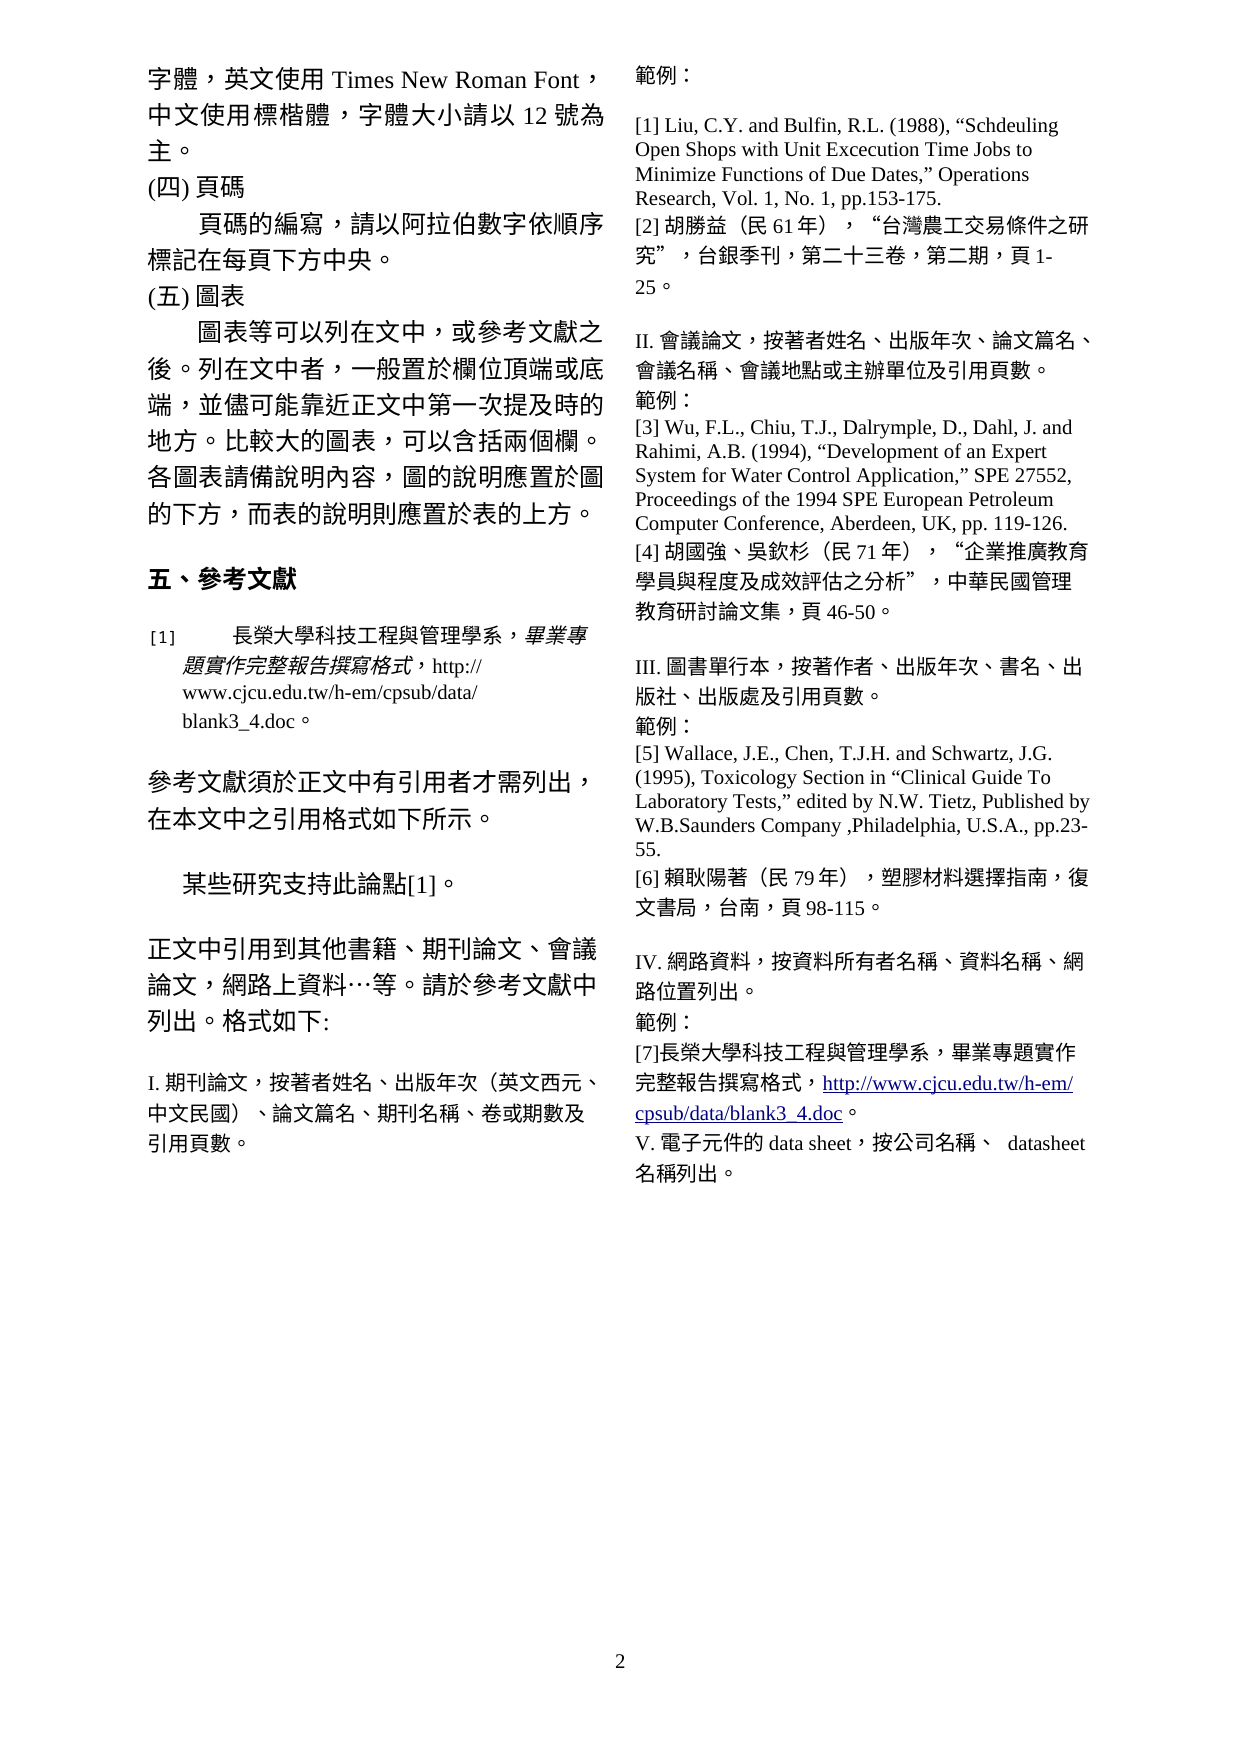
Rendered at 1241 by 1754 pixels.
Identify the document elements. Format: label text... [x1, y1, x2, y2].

list 長榮大學科技工程與管理學系，畢業專題實作完整報告撰寫格式，http://www.cjcu.edu.tw/h-em/cpsub/data/blank3_4.doc。 [148, 619, 605, 734]
text [6] 賴耿陽著（民79年），塑膠材料選擇指南，復文書局，台南，頁98-115。 [635, 861, 1092, 921]
text III. 圖書單行本，按著作者、出版年次、書名、出版社、出版處及引用頁數。 [635, 650, 1092, 710]
text 字體，英文使用Times New Roman Font，中文使用標楷體，字體大小請以12號為主。 [148, 59, 605, 168]
text 範例： [635, 59, 1092, 89]
text 參考文獻須於正文中有引用者才需列出，在本文中之引用格式如下所示。 [148, 763, 605, 835]
text V. 電子元件的data sheet，按公司名稱、 datasheet 名稱列出。 [635, 1127, 1092, 1187]
text 範例： [635, 710, 1092, 741]
text [7]長榮大學科技工程與管理學系，畢業專題實作完整報告撰寫格式，http://www.cjcu.edu.tw/h-em/cpsub/data/blank3_4.doc。 [635, 1036, 1092, 1127]
text 五、參考文獻 [148, 559, 605, 595]
text [1] Liu, C.Y. and Bulfin, R.L. (1988), “Schdeuling Open Shops with Unit Excecution Time Jobs to Minimize Functions of Due Dates,” Operations Research, Vol. 1, No. 1, pp.153-175. [635, 113, 1092, 209]
text 正文中引用到其他書籍、期刊論文、會議論文，網路上資料…等。請於參考文獻中列出。格式如下: I. 期刊論文，按著者姓名、出版年次（英文西元、中文民國）、論文篇名、期刊名稱、卷或期數及引用頁數。 [148, 929, 605, 1157]
text 某些研究支持此論點[1]。 [148, 864, 605, 900]
text [3] Wu, F.L., Chiu, T.J., Dalrymple, D., Dahl, J. and Rahimi, A.B. (1994), “Development of an Expert System for Water Control Application,” SPE 27552, Proceedings of the 1994 SPE European Petroleum Computer Conference, Aberdeen, UK, pp. 119-126. [635, 415, 1092, 535]
text [5] Wallace, J.E., Chen, T.J.H. and Schwartz, J.G.(1995), Toxicology Section in “Clinical Guide To Laboratory Tests,” edited by N.W. Tietz, Published by W.B.Saunders Company ,Philadelphia, U.S.A., pp.23-55. [635, 741, 1092, 861]
text (四) 頁碼 [148, 168, 605, 204]
text (五) 圖表 [148, 277, 605, 313]
text 範例： [635, 1006, 1092, 1036]
text 範例： [635, 385, 1092, 415]
text [2] 胡勝益（民61年），“台灣農工交易條件之研究”，台銀季刊，第二十三卷，第二期，頁1-25。 [635, 209, 1092, 300]
text II. 會議論文，按著者姓名、出版年次、論文篇名、會議名稱、會議地點或主辦單位及引用頁數。 [635, 324, 1092, 385]
text [4] 胡國強、吳欽杉（民71年），“企業推廣教育學員與程度及成效評估之分析”，中華民國管理教育研討論文集，頁46-50。 [635, 535, 1092, 626]
text IV. 網路資料，按資料所有者名稱、資料名稱、網路位置列出。 [635, 945, 1092, 1006]
text 頁碼的編寫，請以阿拉伯數字依順序標記在每頁下方中央。 [148, 204, 605, 277]
text 圖表等可以列在文中，或參考文獻之後。列在文中者，一般置於欄位頂端或底端，並儘可能靠近正文中第一次提及時的地方。比較大的圖表，可以含括兩個欄。各圖表請備說明內容，圖的說明應置於圖的下方，而表的說明則應置於表的上方。 [148, 313, 605, 530]
